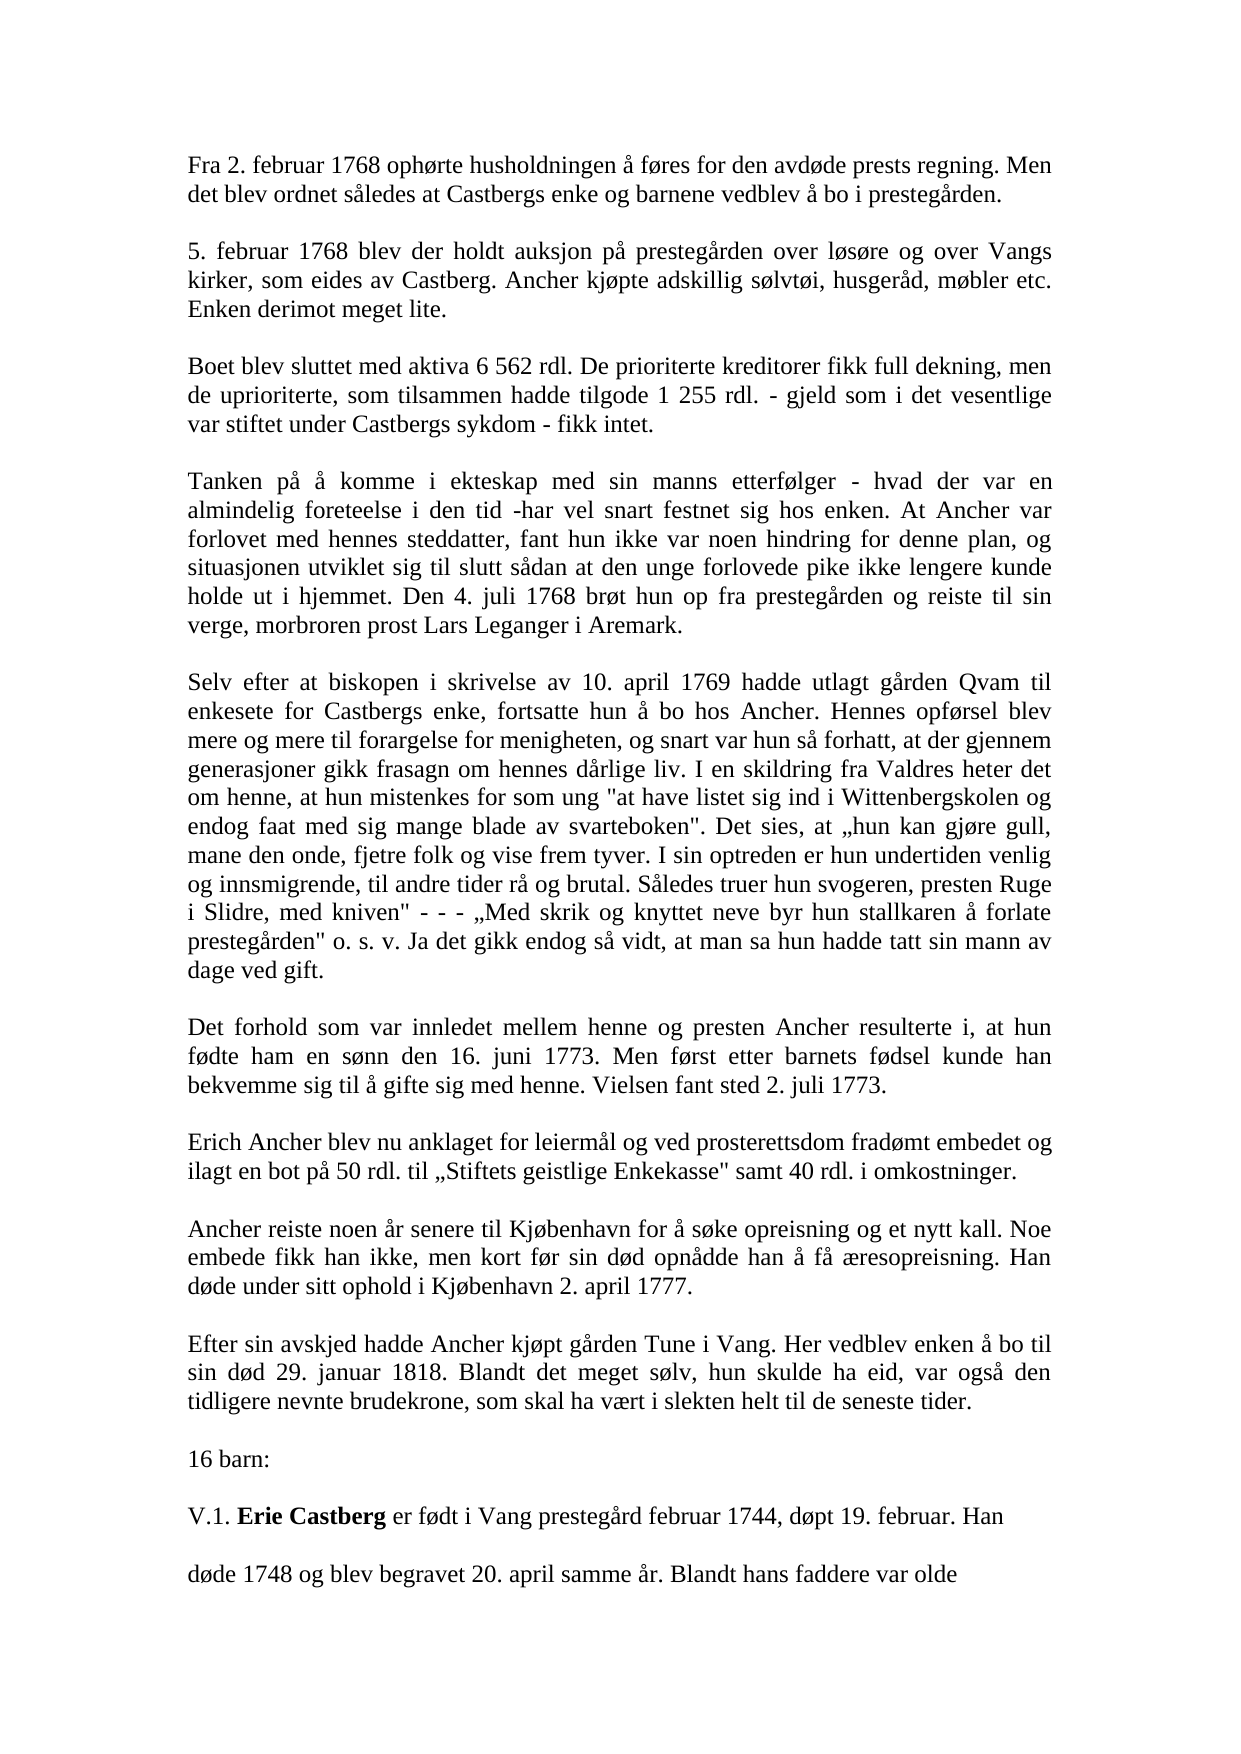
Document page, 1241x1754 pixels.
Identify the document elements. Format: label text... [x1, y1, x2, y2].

text Tanken på å komme i ekteskap med sin manns etterfølger ‑ hvad der var en almindelig foreteelse i den tid ‑har vel snart festnet sig hos enken. At Ancher var forlovet med hennes steddatter, fant hun ikke var noen hindring for denne plan, og situasjonen utviklet sig til slutt sådan at den unge forlovede pike ikke lengere kunde holde ut i hjemmet. Den 4. juli 1768 brøt hun op fra prestegården og reiste til sin verge, morbroren prost Lars Leganger i Aremark. [187, 466, 1053, 639]
text 16 barn: [187, 1444, 1053, 1472]
text Erich Ancher blev nu anklaget for leiermål og ved prosterettsdom fradømt embedet og ilagt en bot på 50 rdl. til „Stiftets geistlige Enkekasse" samt 40 rdl. i omkostninger. [187, 1127, 1053, 1185]
text Fra 2. februar 1768 ophørte husholdningen å føres for den avdøde prests regning. Men det blev ordnet således at Castbergs enke og barnene vedblev å bo i prestegården. [187, 150, 1053, 207]
text 5. februar 1768 blev der holdt auksjon på prestegården over løsøre og over Vangs kirker, som eides av Castberg. Ancher kjøpte adskillig sølvtøi, husgeråd, møbler etc. Enken derimot meget lite. [187, 236, 1053, 322]
text døde 1748 og blev begravet 20. april samme år. Blandt hans faddere var olde­ [187, 1559, 1053, 1587]
text V.1. Erie Castberg er født i Vang prestegård februar 1744, døpt 19. februar. Han [187, 1501, 1053, 1530]
text Efter sin avskjed hadde Ancher kjøpt gården Tune i Vang. Her vedblev enken å bo til sin død 29. januar 1818. Blandt det meget sølv, hun skulde ha eid, var også den tidligere nevnte brudekrone, som skal ha vært i slekten helt til de seneste tider. [187, 1329, 1053, 1415]
text Det forhold som var innledet mellem henne og presten Ancher resulterte i, at hun fødte ham en sønn den 16. juni 1773. Men først etter barnets fødsel kunde han bekvemme sig til å gifte sig med henne. Vielsen fant sted 2. juli 1773. [187, 1012, 1053, 1099]
text Ancher reiste noen år senere til Kjøbenhavn for å søke opreisning og et nytt kall. Noe embede fikk han ikke, men kort før sin død opnådde han å få æresopreisning. Han døde under sitt ophold i Kjøbenhavn 2. april 1777. [187, 1214, 1053, 1300]
text Boet blev sluttet med aktiva 6 562 rdl. De prioriterte kreditorer fikk full dekning, men de uprioriterte, som tilsammen hadde tilgode 1 255 rdl. ‑ gjeld som i det vesentlige var stiftet under Castbergs sykdom ‑ fikk intet. [187, 351, 1053, 437]
text Selv efter at biskopen i skrivelse av 10. april 1769 hadde utlagt gården Qvam til enkesete for Castbergs enke, fortsatte hun å bo hos Ancher. Hennes opførsel blev mere og mere til forargelse for menigheten, og snart var hun så forhatt, at der gjennem generasjoner gikk frasagn om hennes dårlige liv. I en skildring fra Valdres heter det om henne, at hun mistenkes for som ung "at have listet sig ind i Wittenbergskolen og endog faat med sig mange blade av svarteboken". Det sies, at „hun kan gjøre gull, mane den onde, fjetre folk og vise frem tyver. I sin optreden er hun undertiden venlig og innsmigrende, til andre tider rå og brutal. Således truer hun svogeren, presten Ruge i Slidre, med kniven" ‑ ‑ ‑ „Med skrik og knyttet neve byr hun stallkaren å forlate prestegården" o. s. v. Ja det gikk endog så vidt, at man sa hun hadde tatt sin mann av dage ved gift. [187, 667, 1053, 984]
